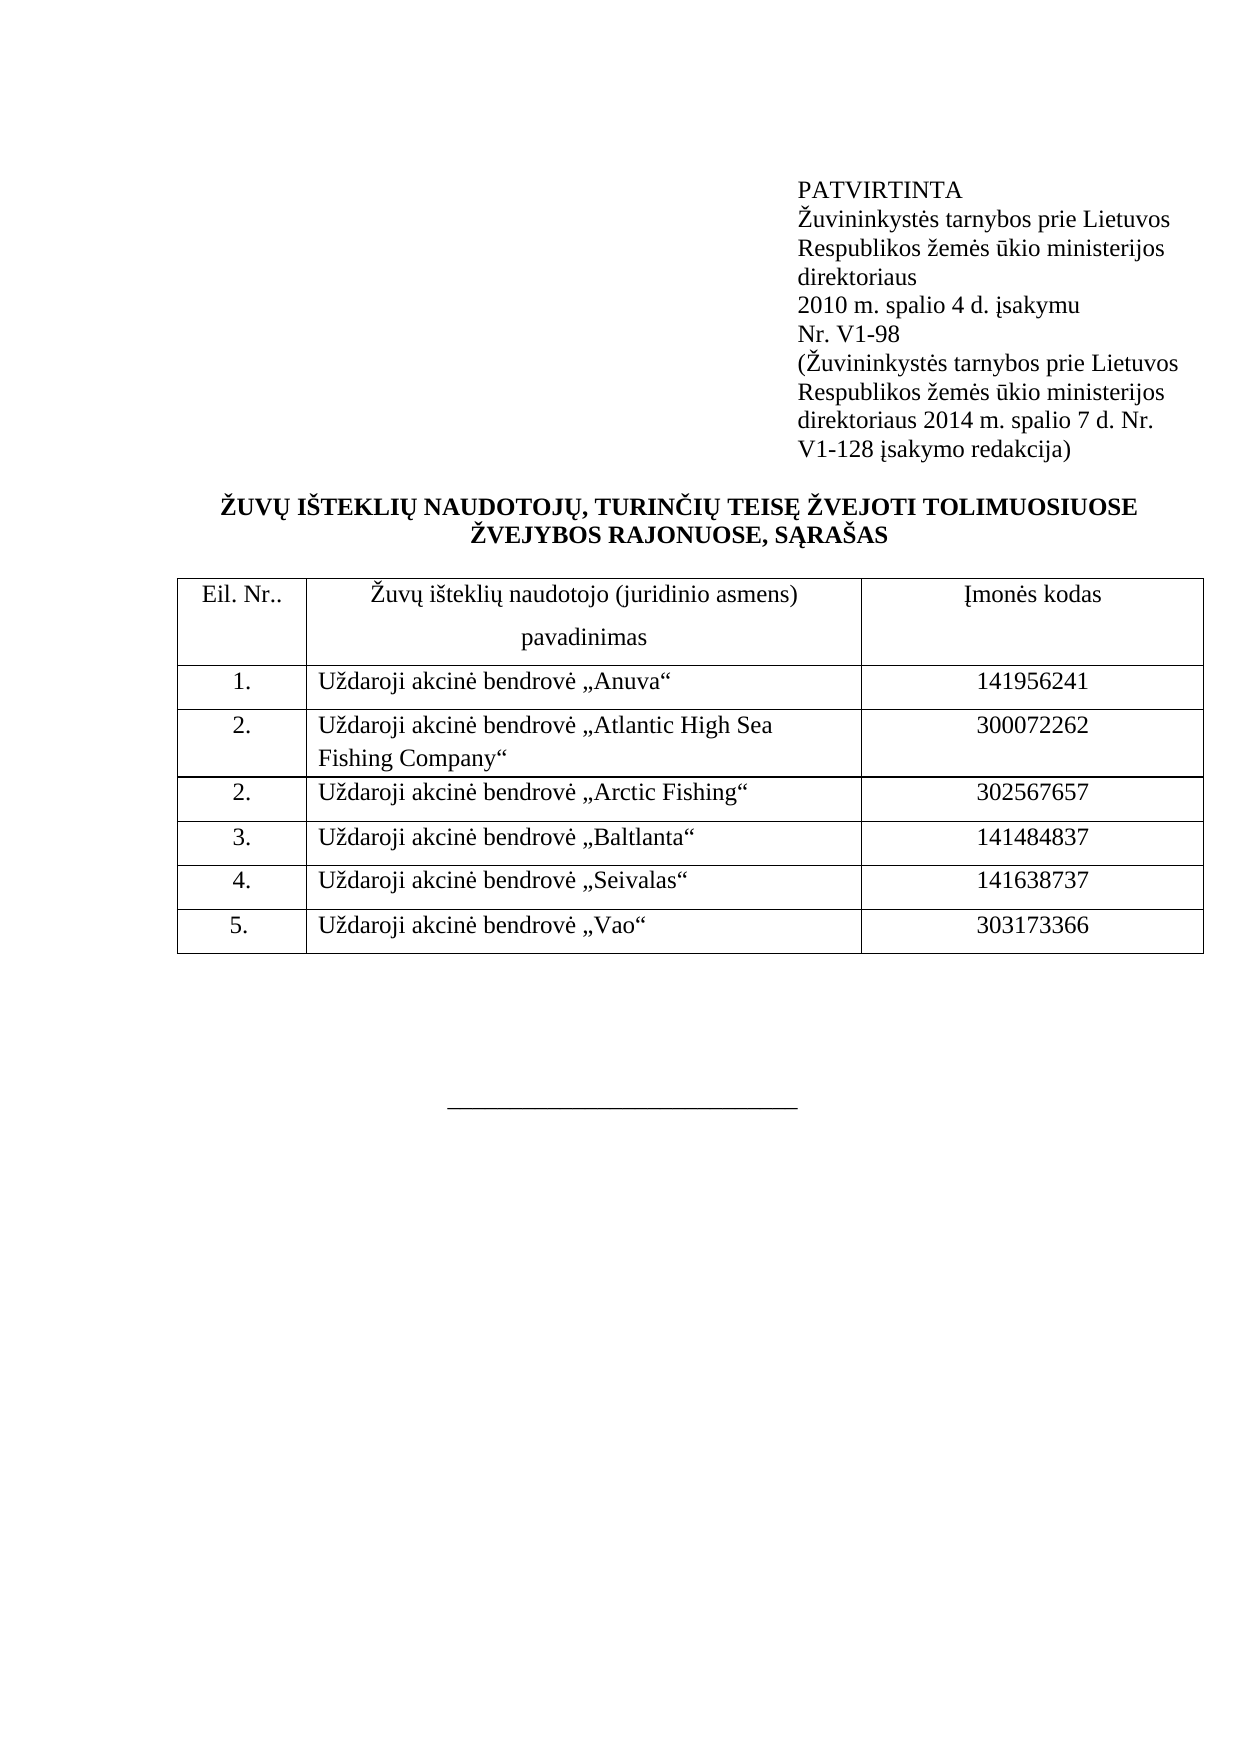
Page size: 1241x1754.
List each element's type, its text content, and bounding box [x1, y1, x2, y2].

table_header Įmonės kodas [862, 579, 1203, 665]
table_cell 141956241 [862, 666, 1203, 709]
table_cell Uždaroji akcinė bendrovė „Vao“ [307, 910, 861, 953]
text ŽUVŲ IŠTEKLIŲ NAUDOTOJŲ, TURINČIŲ TEISĘ ŽVEJOTI TOLIMUOSIUOSE ŽVEJYBOS RAJONUOSE, SĄRAŠAS [177, 492, 1181, 549]
text (Žuvininkystės tarnybos prie Lietuvos Respublikos žemės ūkio ministerijos direktoriaus 2014 m. spalio 7 d. Nr. V1-128 įsakymo redakcija) [797, 348, 1181, 463]
table_cell Uždaroji akcinė bendrovė „Atlantic High Sea Fishing Company“ [307, 710, 861, 776]
table_cell 2. [178, 710, 306, 776]
table_cell 5. [178, 910, 306, 953]
table_cell Uždaroji akcinė bendrovė „Baltlanta“ [307, 822, 861, 864]
table_cell 303173366 [862, 910, 1203, 953]
table_cell 4. [178, 866, 306, 909]
text PATVIRTINTA [797, 176, 1181, 204]
table_cell 1. [178, 666, 306, 709]
table_cell 3. [178, 822, 306, 864]
table_cell Uždaroji akcinė bendrovė „Seivalas“ [307, 866, 861, 909]
table_cell 2. [178, 778, 306, 821]
text Žuvininkystės tarnybos prie Lietuvos Respublikos žemės ūkio ministerijos direktoriaus 2010 m. spalio 4 d. įsakymu [797, 204, 1181, 319]
table_cell Uždaroji akcinė bendrovė „Anuva“ [307, 666, 861, 709]
table_cell 302567657 [862, 778, 1203, 821]
table_cell Uždaroji akcinė bendrovė „Arctic Fishing“ [307, 778, 861, 821]
text ____________________________ [447, 1083, 1181, 1112]
text Nr. V1-98 [797, 319, 1181, 348]
table_cell 141484837 [862, 822, 1203, 864]
table_cell 300072262 [862, 710, 1203, 776]
table_header Eil. Nr.. [178, 579, 306, 665]
table_header Žuvų išteklių naudotojo (juridinio asmens) pavadinimas [307, 579, 861, 665]
table_cell 141638737 [862, 866, 1203, 909]
